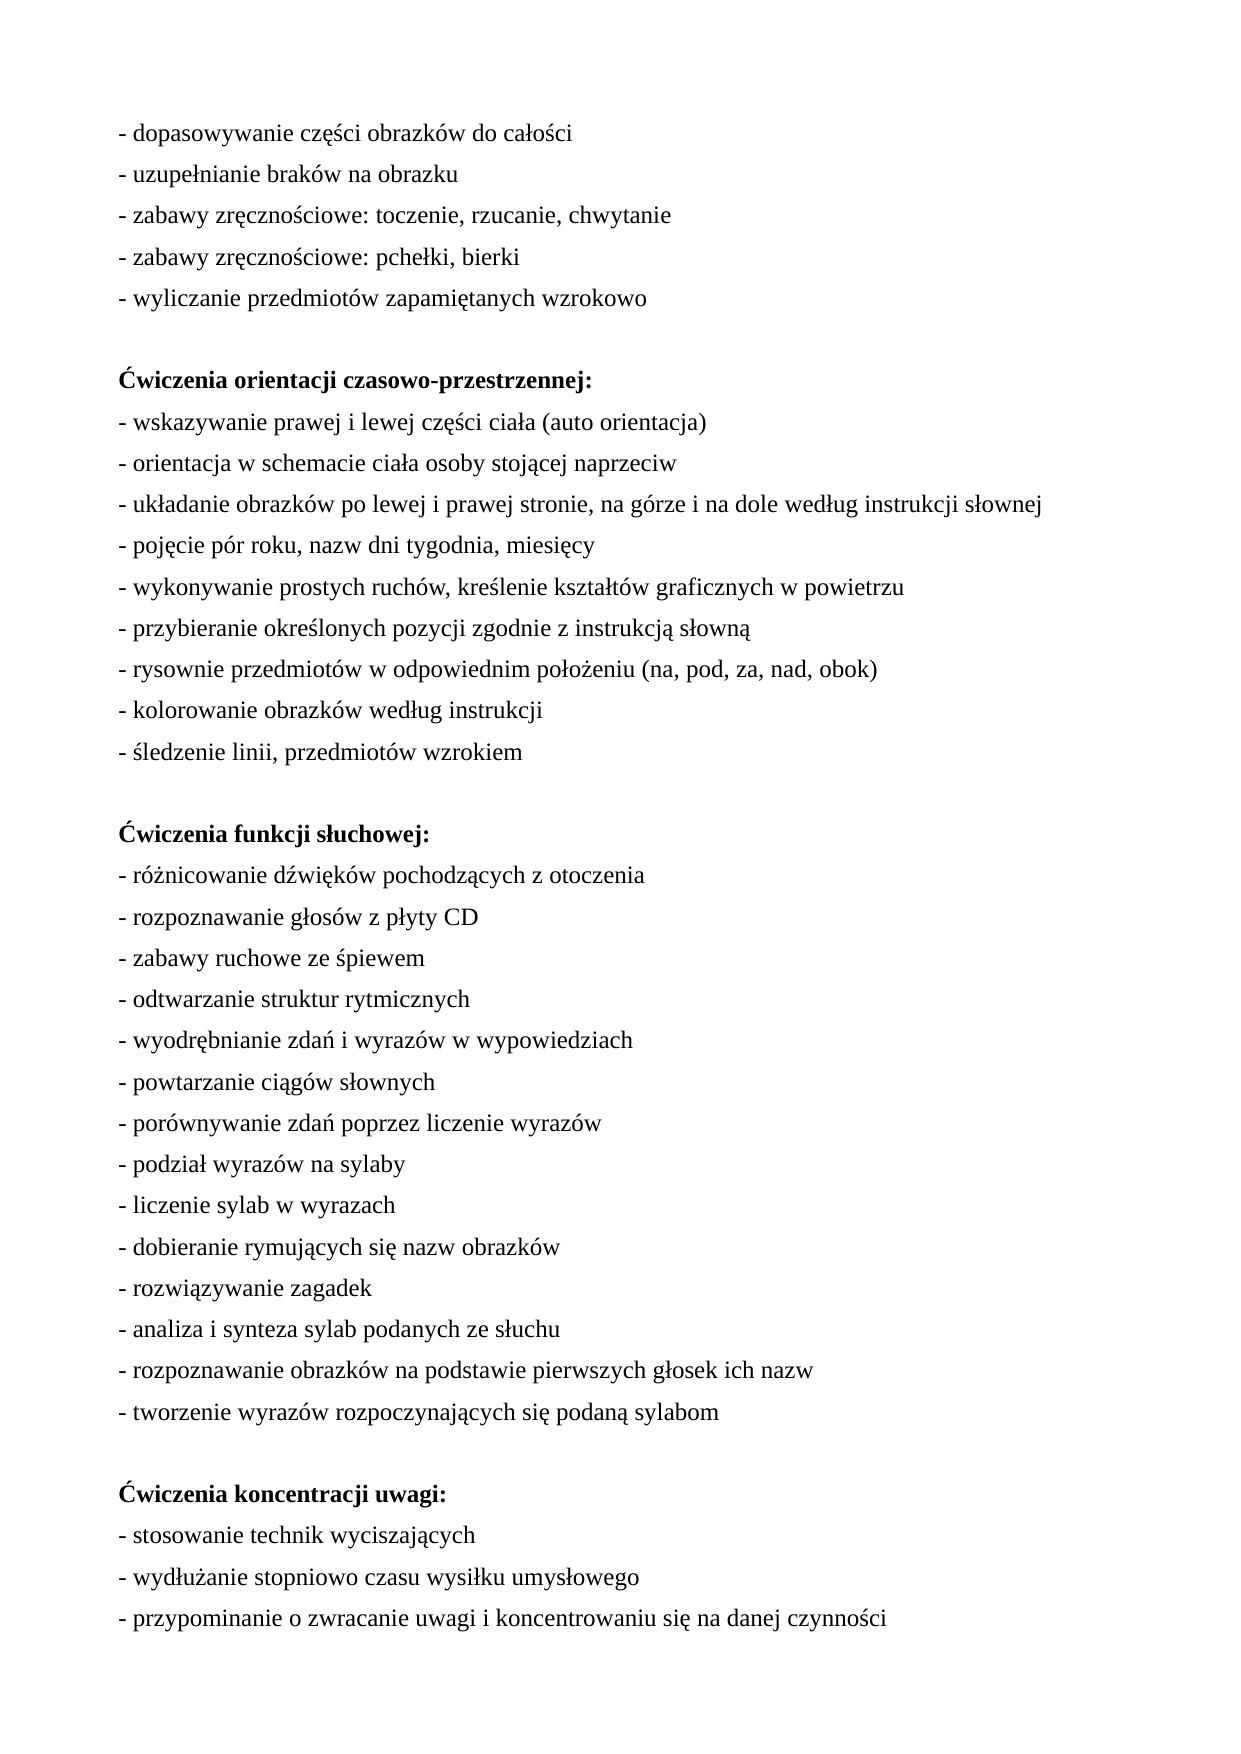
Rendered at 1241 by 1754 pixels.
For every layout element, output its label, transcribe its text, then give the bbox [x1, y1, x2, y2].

text - zabawy ruchowe ze śpiewem [118, 943, 1122, 972]
text - rozpoznawanie głosów z płyty CD [118, 902, 1122, 931]
text - wyliczanie przedmiotów zapamiętanych wzrokowo [118, 283, 1122, 312]
text Ćwiczenia orientacji czasowo-przestrzennej: [118, 366, 1122, 394]
text - tworzenie wyrazów rozpoczynających się podaną sylabom [118, 1397, 1122, 1426]
text - wykonywanie prostych ruchów, kreślenie kształtów graficznych w powietrzu [118, 572, 1122, 601]
text - wskazywanie prawej i lewej części ciała (auto orientacja) [118, 407, 1122, 436]
text - kolorowanie obrazków według instrukcji [118, 696, 1122, 724]
text - różnicowanie dźwięków pochodzących z otoczenia [118, 861, 1122, 889]
text - zabawy zręcznościowe: pchełki, bierki [118, 242, 1122, 271]
text - analiza i synteza sylab podanych ze słuchu [118, 1314, 1122, 1343]
text - układanie obrazków po lewej i prawej stronie, na górze i na dole według instrukcji słownej [118, 489, 1122, 518]
text - rozpoznawanie obrazków na podstawie pierwszych głosek ich nazw [118, 1356, 1122, 1384]
text - podział wyrazów na sylaby [118, 1149, 1122, 1178]
text - przybieranie określonych pozycji zgodnie z instrukcją słowną [118, 613, 1122, 642]
text - wydłużanie stopniowo czasu wysiłku umysłowego [118, 1562, 1122, 1591]
text Ćwiczenia koncentracji uwagi: [118, 1479, 1122, 1508]
text - liczenie sylab w wyrazach [118, 1191, 1122, 1219]
text - wyodrębnianie zdań i wyrazów w wypowiedziach [118, 1026, 1122, 1054]
text Ćwiczenia funkcji słuchowej: [118, 819, 1122, 848]
text - dobieranie rymujących się nazw obrazków [118, 1232, 1122, 1261]
text - dopasowywanie części obrazków do całości [118, 118, 1122, 147]
text - śledzenie linii, przedmiotów wzrokiem [118, 737, 1122, 766]
text - porównywanie zdań poprzez liczenie wyrazów [118, 1108, 1122, 1137]
text - powtarzanie ciągów słownych [118, 1067, 1122, 1096]
text - rysownie przedmiotów w odpowiednim położeniu (na, pod, za, nad, obok) [118, 654, 1122, 683]
text - uzupełnianie braków na obrazku [118, 159, 1122, 188]
text - odtwarzanie struktur rytmicznych [118, 984, 1122, 1013]
text - stosowanie technik wyciszających [118, 1521, 1122, 1549]
text - pojęcie pór roku, nazw dni tygodnia, miesięcy [118, 531, 1122, 559]
text - zabawy zręcznościowe: toczenie, rzucanie, chwytanie [118, 201, 1122, 229]
text - przypominanie o zwracanie uwagi i koncentrowaniu się na danej czynności [118, 1603, 1122, 1632]
text - rozwiązywanie zagadek [118, 1273, 1122, 1302]
text - orientacja w schemacie ciała osoby stojącej naprzeciw [118, 448, 1122, 477]
